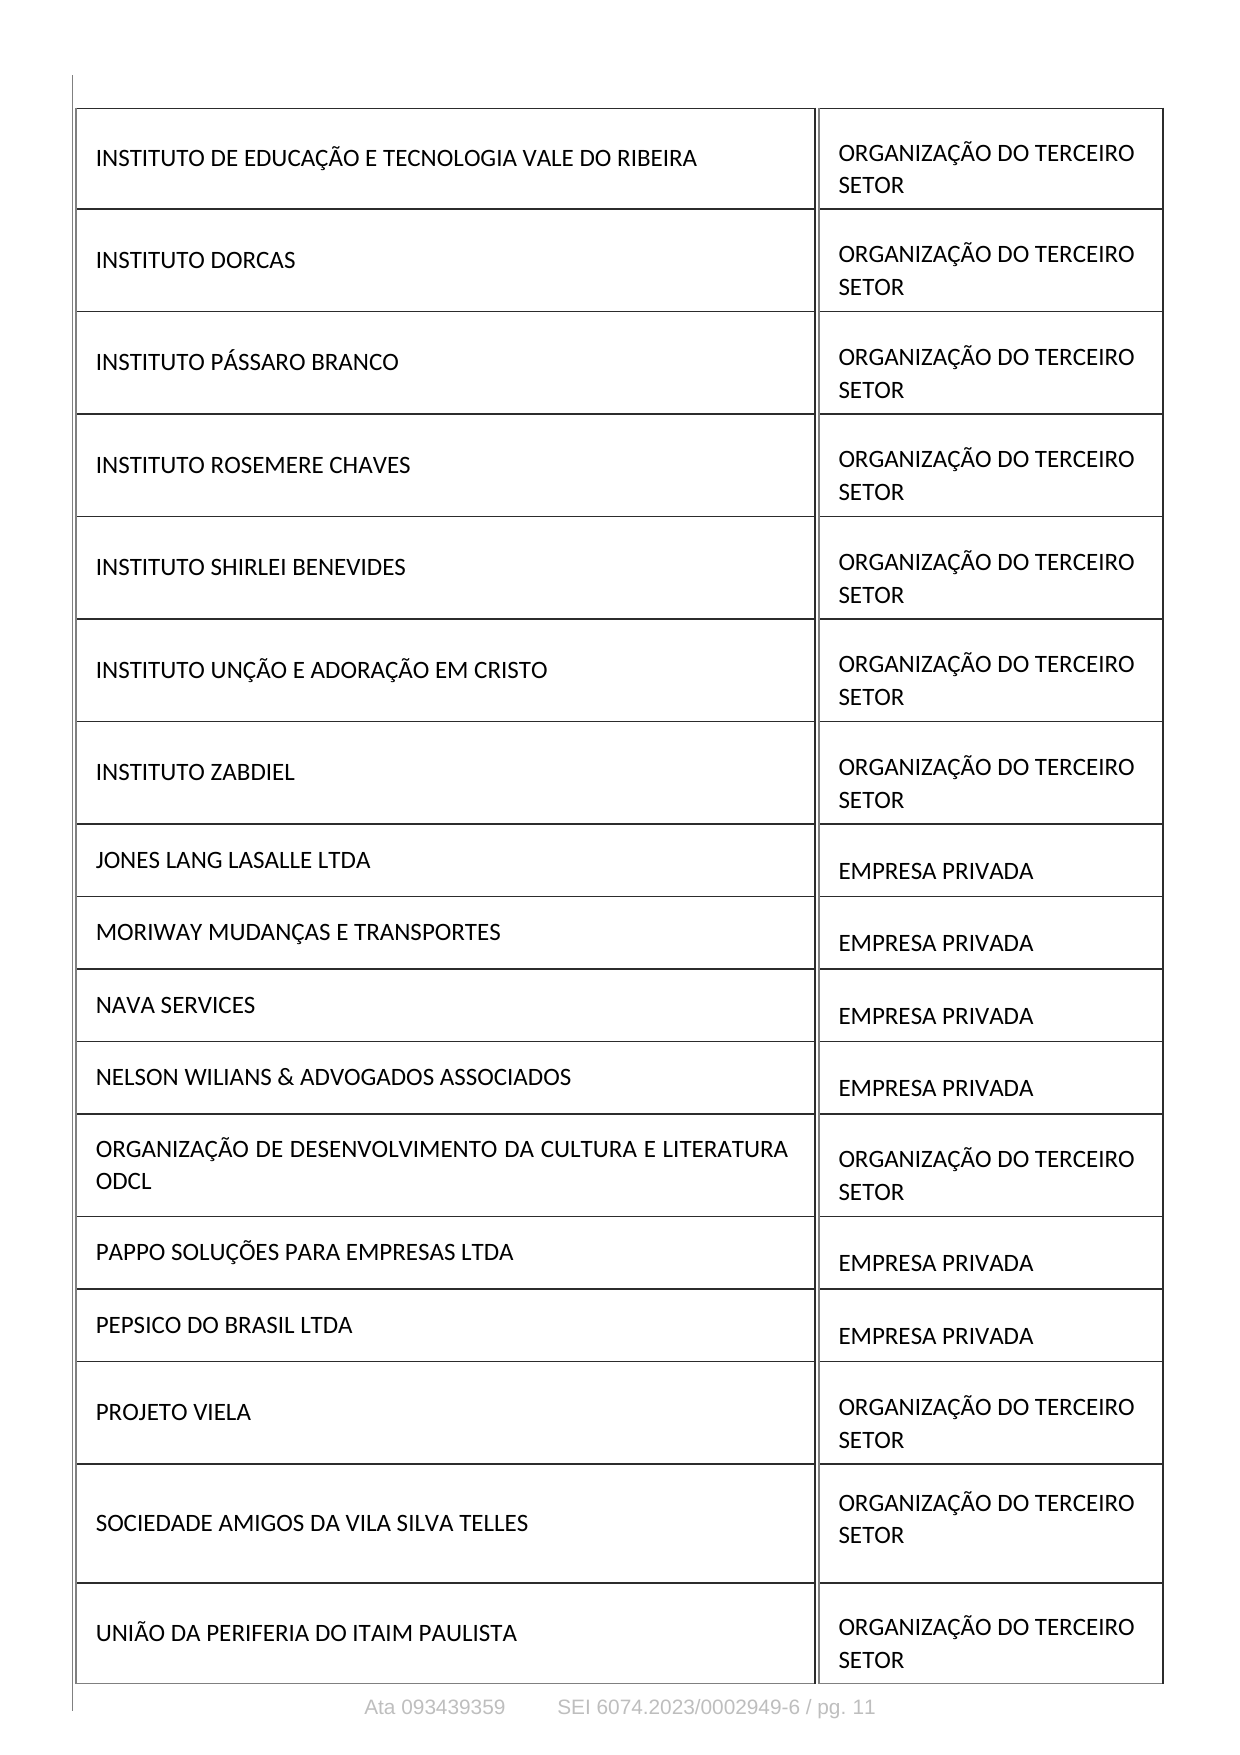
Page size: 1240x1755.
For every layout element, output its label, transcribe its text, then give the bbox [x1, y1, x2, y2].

table_cell PEPSICO DO BRASIL LTDA [77, 1290, 814, 1361]
table_cell EMPRESA PRIVADA [820, 825, 1162, 896]
table_cell EMPRESA PRIVADA [820, 1042, 1162, 1113]
table_cell EMPRESA PRIVADA [820, 970, 1162, 1041]
table_cell SOCIEDADE AMIGOS DA VILA SILVA TELLES [77, 1465, 814, 1582]
table_cell INSTITUTO DORCAS [77, 210, 814, 311]
table_cell ORGANIZAÇÃO DO TERCEIRO SETOR [820, 312, 1162, 413]
table_header [817, 75, 1163, 1695]
table_cell ORGANIZAÇÃO DO TERCEIRO SETOR [820, 1115, 1162, 1216]
table_cell EMPRESA PRIVADA [820, 1217, 1162, 1288]
table_header [75, 75, 817, 1695]
table_cell ORGANIZAÇÃO DO TERCEIRO SETOR [820, 1465, 1162, 1582]
table_cell ORGANIZAÇÃO DE DESENVOLVIMENTO DA CULTURA E LITERATURA ODCL [77, 1115, 814, 1216]
table_cell INSTITUTO PÁSSARO BRANCO [77, 312, 814, 413]
table_cell ORGANIZAÇÃO DO TERCEIRO SETOR [820, 1362, 1162, 1463]
table_cell PAPPO SOLUÇÕES PARA EMPRESAS LTDA [77, 1217, 814, 1288]
table_cell ORGANIZAÇÃO DO TERCEIRO SETOR [820, 722, 1162, 823]
table_header INSTITUTO DE EDUCAÇÃO E TECNOLOGIA VALE DO RIBEIRA [77, 109, 814, 208]
table_cell ORGANIZAÇÃO DO TERCEIRO SETOR [820, 517, 1162, 618]
table_header ORGANIZAÇÃO DO TERCEIRO SETOR [820, 109, 1162, 208]
table_cell EMPRESA PRIVADA [820, 1290, 1162, 1361]
table_cell JONES LANG LASALLE LTDA [77, 825, 814, 896]
table_cell INSTITUTO SHIRLEI BENEVIDES [77, 517, 814, 618]
table_cell INSTITUTO ROSEMERE CHAVES [77, 415, 814, 516]
table_cell INSTITUTO ZABDIEL [77, 722, 814, 823]
table_cell MORIWAY MUDANÇAS E TRANSPORTES [77, 897, 814, 968]
table_cell ORGANIZAÇÃO DO TERCEIRO SETOR [820, 210, 1162, 311]
table_cell ORGANIZAÇÃO DO TERCEIRO SETOR [820, 620, 1162, 721]
table_cell ORGANIZAÇÃO DO TERCEIRO SETOR [820, 415, 1162, 516]
table_cell EMPRESA PRIVADA [820, 897, 1162, 968]
table_cell NELSON WILIANS & ADVOGADOS ASSOCIADOS [77, 1042, 814, 1113]
table_cell NAVA SERVICES [77, 970, 814, 1041]
table_cell INSTITUTO UNÇÃO E ADORAÇÃO EM CRISTO [77, 620, 814, 721]
table_cell PROJETO VIELA [77, 1362, 814, 1463]
table_cell ORGANIZAÇÃO DO TERCEIRO SETOR [820, 1584, 1162, 1683]
table_cell UNIÃO DA PERIFERIA DO ITAIM PAULISTA [77, 1584, 814, 1683]
